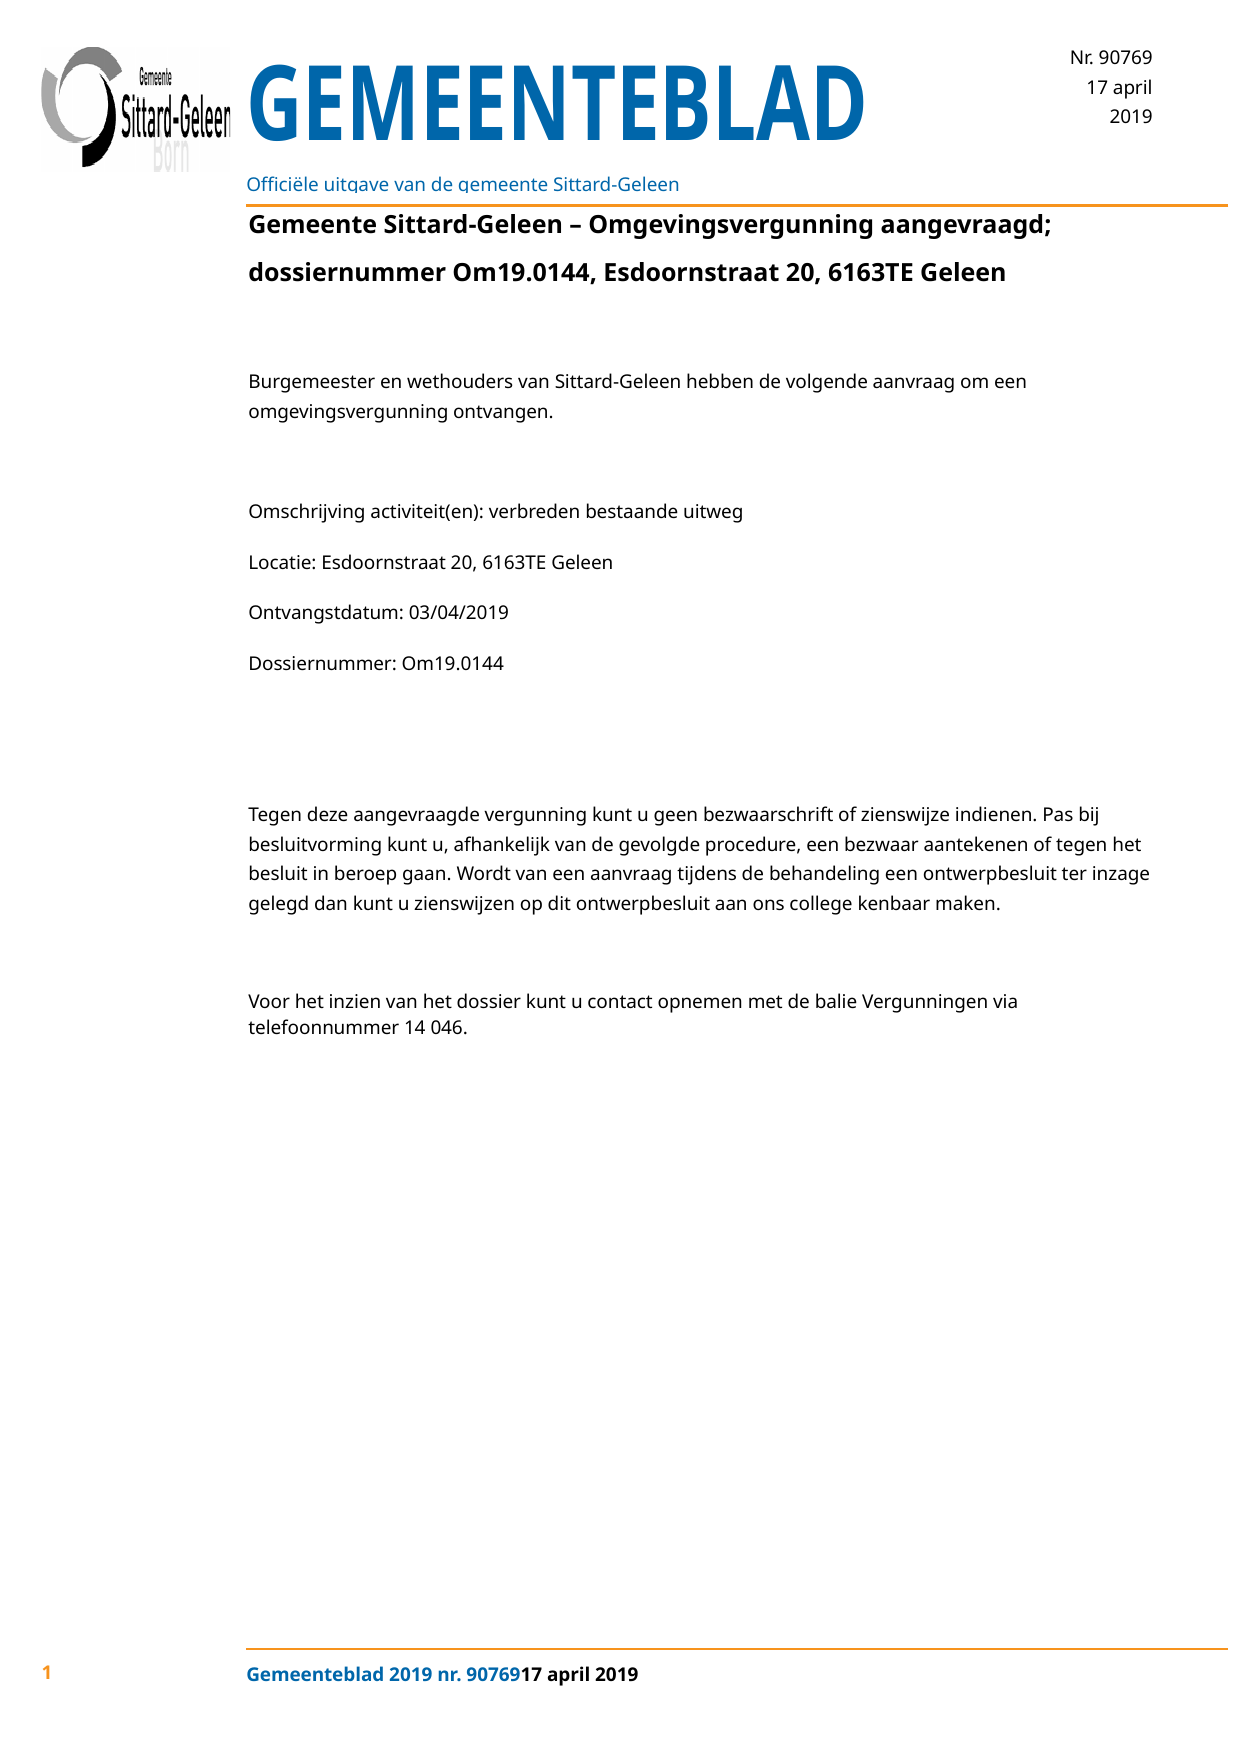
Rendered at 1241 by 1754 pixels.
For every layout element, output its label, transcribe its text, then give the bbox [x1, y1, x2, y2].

picture [41, 47, 231, 172]
text Dossiernummer: Om19.0144 [248, 650, 1152, 676]
text Locatie: Esdoornstraat 20, 6163TE Geleen [248, 549, 1152, 575]
text Gemeente Sittard-Geleen – Omgevingsvergunning aangevraagd; dossiernummer Om19.0144, Esdoornstraat 20, 6163TE Geleen [248, 207, 1152, 288]
text Burgemeester en wethouders van Sittard-Geleen hebben de volgende aanvraag om een omgevingsvergunning ontvangen. [248, 368, 1152, 424]
text Tegen deze aangevraagde vergunning kunt u geen bezwaarschrift of zienswijze indienen. Pas bij besluitvorming kunt u, afhankelijk van de gevolgde procedure, een bezwaar aantekenen of tegen het besluit in beroep gaan. Wordt van een aanvraag tijdens de behandeling een ontwerpbesluit ter inzage gelegd dan kunt u zienswijzen op dit ontwerpbesluit aan ons college kenbaar maken. [248, 801, 1152, 916]
text Ontvangstdatum: 03/04/2019 [248, 599, 1152, 625]
text Voor het inzien van het dossier kunt u contact opnemen met de balie Vergunningen via telefoonnummer 14 046. [248, 988, 1152, 1040]
text Omschrijving activiteit(en): verbreden bestaande uitweg [248, 499, 1152, 524]
